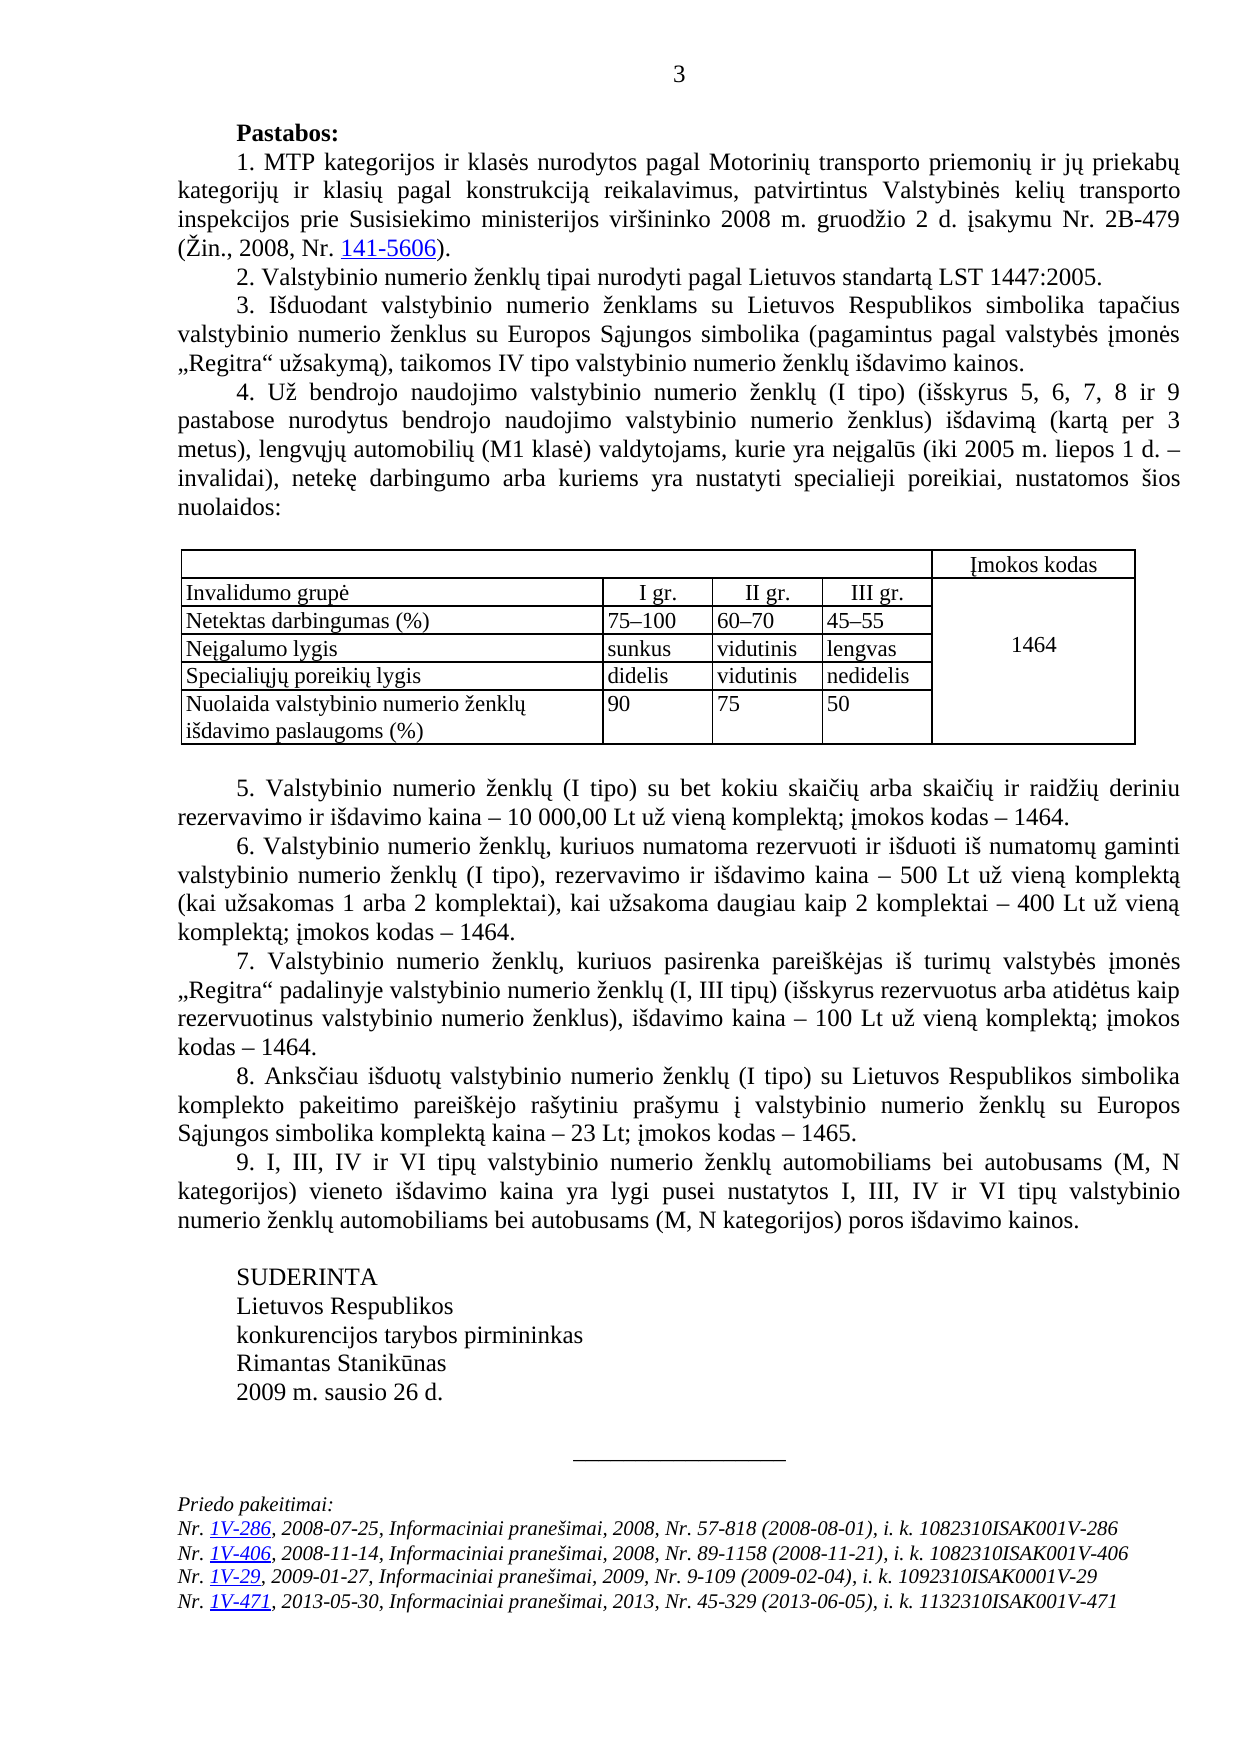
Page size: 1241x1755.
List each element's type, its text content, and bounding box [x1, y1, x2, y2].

text Nr. 1V-406, 2008-11-14, Informaciniai pranešimai, 2008, Nr. 89-1158 (2008-11-21), i. k. 1082310ISAK001V-406 [177, 1540, 1181, 1564]
table_cell 1464 [933, 579, 1134, 743]
table_cell vidutinis [713, 663, 822, 689]
text 3. Išduodant valstybinio numerio ženklams su Lietuvos Respublikos simbolika tapačius valstybinio numerio ženklus su Europos Sąjungos simbolika (pagamintus pagal valstybės įmonės „Regitra“ užsakymą), taikomos IV tipo valstybinio numerio ženklų išdavimo kainos. [177, 291, 1181, 377]
table_header [182, 551, 931, 577]
text 8. Anksčiau išduotų valstybinio numerio ženklų (I tipo) su Lietuvos Respublikos simbolika komplekto pakeitimo pareiškėjo rašytiniu prašymu į valstybinio numerio ženklų su Europos Sąjungos simbolika komplektą kaina – 23 Lt; įmokos kodas – 1465. [177, 1061, 1181, 1147]
table_cell Nuolaida valstybinio numerio ženklų išdavimo paslaugoms (%) [182, 691, 602, 743]
table_cell 75 [713, 691, 822, 743]
table_cell 75–100 [604, 607, 712, 633]
table_cell Specialiųjų poreikių lygis [182, 663, 602, 689]
text Pastabos: [177, 118, 1181, 147]
table_cell Invalidumo grupė [182, 579, 602, 605]
text konkurencijos tarybos pirmininkas [236, 1320, 1181, 1348]
table_cell 50 [823, 691, 931, 743]
text Nr. 1V-471, 2013-05-30, Informaciniai pranešimai, 2013, Nr. 45-329 (2013-06-05), i. k. 1132310ISAK001V-471 [177, 1588, 1181, 1613]
text Priedo pakeitimai: [177, 1492, 1181, 1516]
table_cell didelis [604, 663, 712, 689]
text 6. Valstybinio numerio ženklų, kuriuos numatoma rezervuoti ir išduoti iš numatomų gaminti valstybinio numerio ženklų (I tipo), rezervavimo ir išdavimo kaina – 500 Lt už vieną komplektą (kai užsakomas 1 arba 2 komplektai), kai užsakoma daugiau kaip 2 komplektai – 400 Lt už vieną komplektą; įmokos kodas – 1464. [177, 831, 1181, 946]
table_cell nedidelis [823, 663, 931, 689]
text 2009 m. sausio 26 d. [236, 1377, 1181, 1406]
text 9. I, III, IV ir VI tipų valstybinio numerio ženklų automobiliams bei autobusams (M, N kategorijos) vieneto išdavimo kaina yra lygi pusei nustatytos I, III, IV ir VI tipų valstybinio numerio ženklų automobiliams bei autobusams (M, N kategorijos) poros išdavimo kainos. [177, 1147, 1181, 1233]
text 1. MTP kategorijos ir klasės nurodytos pagal Motorinių transporto priemonių ir jų priekabų kategorijų ir klasių pagal konstrukciją reikalavimus, patvirtintus Valstybinės kelių transporto inspekcijos prie Susisiekimo ministerijos viršininko 2008 m. gruodžio 2 d. įsakymu Nr. 2B-479 (Žin., 2008, Nr. 141-5606). [177, 147, 1181, 262]
table_cell 45–55 [823, 607, 931, 633]
text SUDERINTA [236, 1262, 1181, 1291]
table_cell 60–70 [713, 607, 822, 633]
text Lietuvos Respublikos [236, 1291, 1181, 1320]
text Nr. 1V-286, 2008-07-25, Informaciniai pranešimai, 2008, Nr. 57-818 (2008-08-01), i. k. 1082310ISAK001V-286 [177, 1516, 1181, 1540]
table_cell sunkus [604, 635, 712, 661]
table_cell 90 [604, 691, 712, 743]
table_cell lengvas [823, 635, 931, 661]
table_cell Neįgalumo lygis [182, 635, 602, 661]
text 5. Valstybinio numerio ženklų (I tipo) su bet kokiu skaičių arba skaičių ir raidžių deriniu rezervavimo ir išdavimo kaina – 10 000,00 Lt už vieną komplektą; įmokos kodas – 1464. [177, 773, 1181, 831]
table_header Įmokos kodas [933, 551, 1134, 577]
text Rimantas Stanikūnas [236, 1348, 1181, 1377]
text Nr. 1V-29, 2009-01-27, Informaciniai pranešimai, 2009, Nr. 9-109 (2009-02-04), i. k. 1092310ISAK0001V-29 [177, 1564, 1181, 1588]
text 2. Valstybinio numerio ženklų tipai nurodyti pagal Lietuvos standartą LST 1447:2005. [177, 262, 1181, 291]
text 4. Už bendrojo naudojimo valstybinio numerio ženklų (I tipo) (išskyrus 5, 6, 7, 8 ir 9 pastabose nurodytus bendrojo naudojimo valstybinio numerio ženklus) išdavimą (kartą per 3 metus), lengvųjų automobilių (M1 klasė) valdytojams, kurie yra neįgalūs (iki 2005 m. liepos 1 d. – invalidai), netekę darbingumo arba kuriems yra nustatyti specialieji poreikiai, nustatomos šios nuolaidos: [177, 377, 1181, 521]
table_cell I gr. [604, 579, 712, 605]
table_cell II gr. [713, 579, 822, 605]
text _________________ [177, 1435, 1181, 1463]
table_cell vidutinis [713, 635, 822, 661]
table_cell Netektas darbingumas (%) [182, 607, 602, 633]
table_cell III gr. [823, 579, 931, 605]
text 7. Valstybinio numerio ženklų, kuriuos pasirenka pareiškėjas iš turimų valstybės įmonės „Regitra“ padalinyje valstybinio numerio ženklų (I, III tipų) (išskyrus rezervuotus arba atidėtus kaip rezervuotinus valstybinio numerio ženklus), išdavimo kaina – 100 Lt už vieną komplektą; įmokos kodas – 1464. [177, 946, 1181, 1061]
